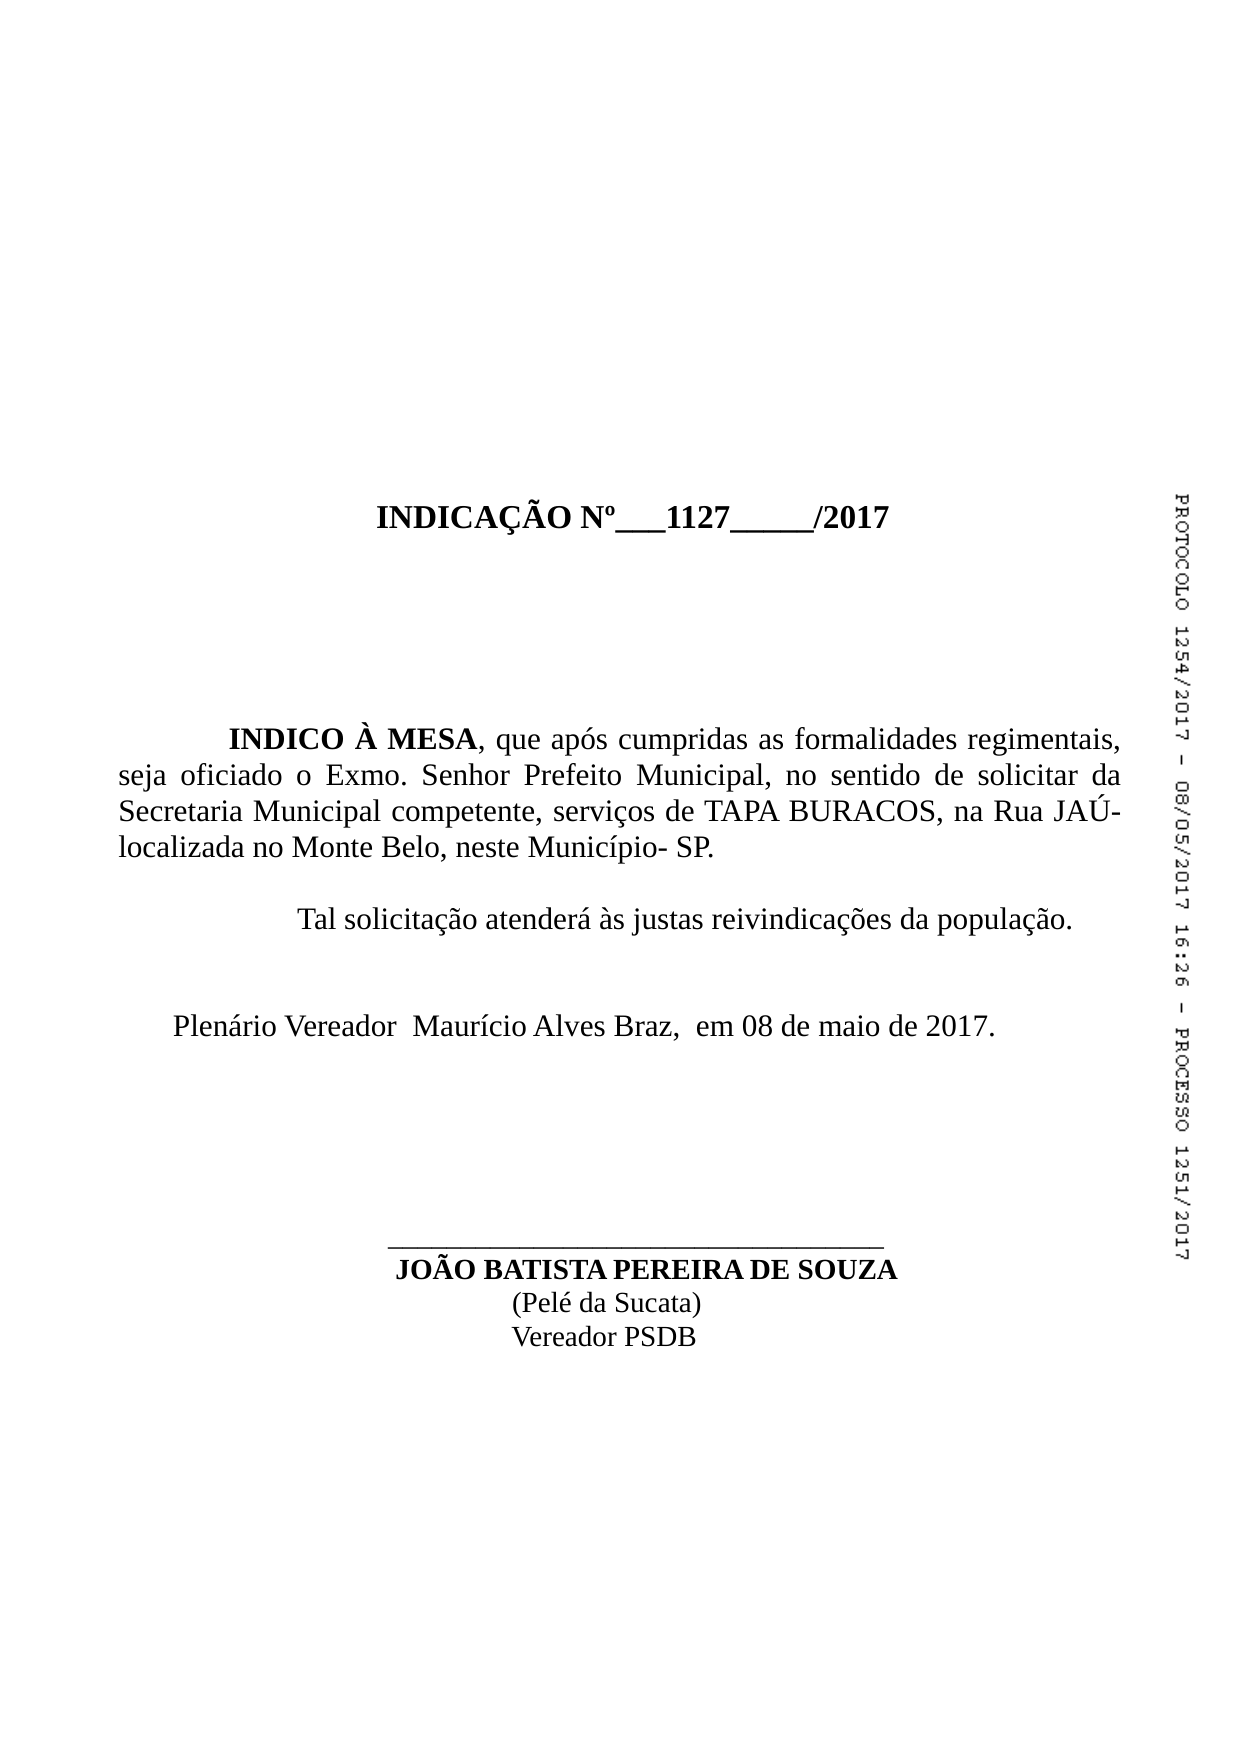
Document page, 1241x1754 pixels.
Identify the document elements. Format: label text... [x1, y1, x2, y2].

text __________________________________ [118, 1218, 1122, 1252]
text JOÃO BATISTA PEREIRA DE SOUZA [118, 1252, 1122, 1286]
text Tal solicitação atenderá às justas reivindicações da população. [118, 900, 1122, 936]
text (Pelé da Sucata) [118, 1286, 1122, 1319]
text INDICAÇÃO Nº___1127_____/2017 [118, 497, 1122, 536]
picture [1149, 490, 1213, 1264]
text INDICO À MESA, que após cumpridas as formalidades regimentais, seja oficiado o Exmo. Senhor Prefeito Municipal, no sentido de solicitar da Secretaria Municipal competente, serviços de TAPA BURACOS, na Rua JAÚ- localizada no Monte Belo, neste Município- SP. [118, 720, 1122, 864]
text Vereador PSDB [118, 1319, 1122, 1353]
text Plenário Vereador Maurício Alves Braz, em 08 de maio de 2017. [118, 1008, 1122, 1044]
